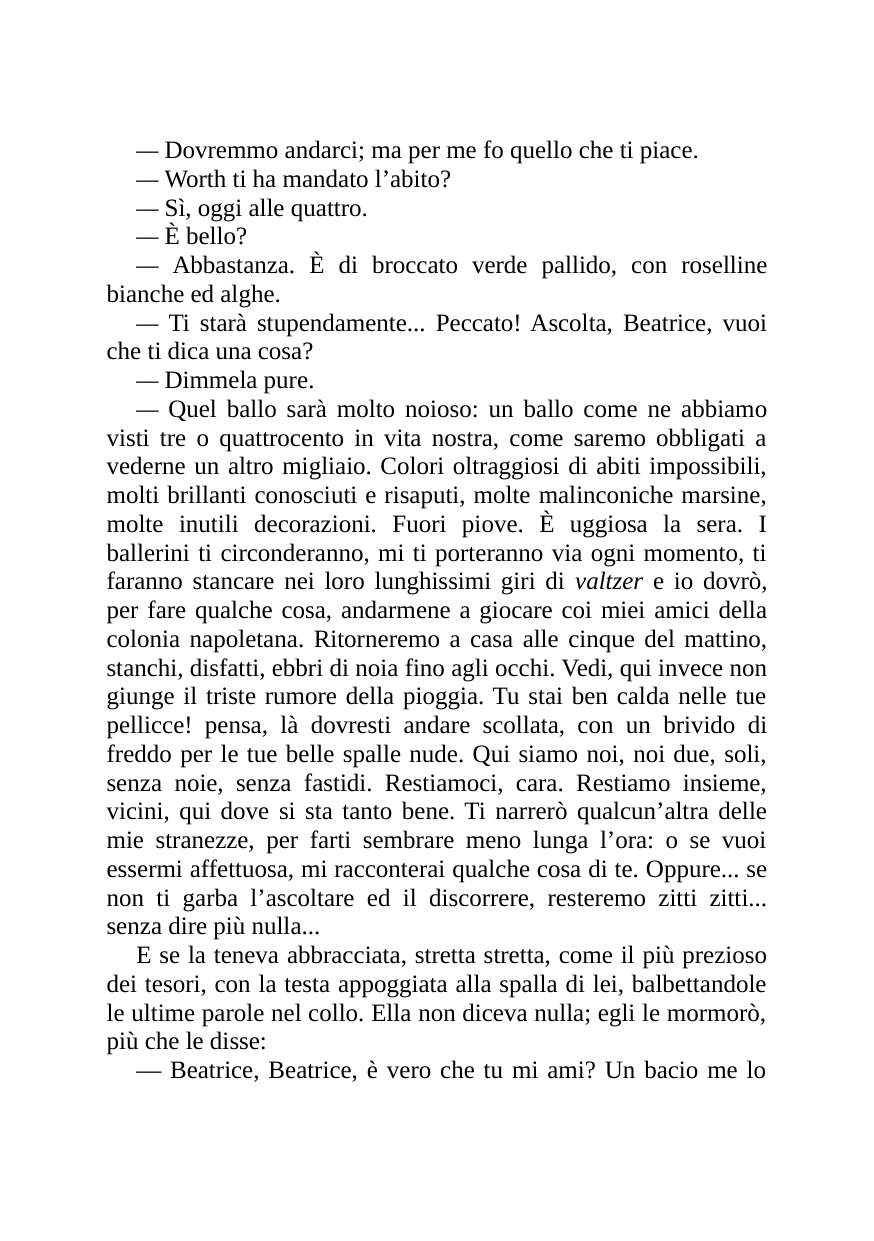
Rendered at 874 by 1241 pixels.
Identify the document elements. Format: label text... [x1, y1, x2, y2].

text E se la teneva abbracciata, stretta stretta, come il più prezioso dei tesori, con la testa appoggiata alla spalla di lei, balbettandole le ultime parole nel collo. Ella non diceva nulla; egli le mormorò, più che le disse: [106, 940, 768, 1055]
text — È bello? [106, 221, 768, 250]
text — Dovremmo andarci; ma per me fo quello che ti piace. [106, 135, 768, 164]
text — Beatrice, Beatrice, è vero che tu mi ami? Un bacio me lo [106, 1055, 768, 1084]
text — Worth ti ha mandato l’abito? [106, 164, 768, 193]
text — Quel ballo sarà molto noioso: un ballo come ne abbiamo visti tre o quattrocento in vita nostra, come saremo obbligati a vederne un altro migliaio. Colori oltraggiosi di abiti impossibili, molti brillanti conosciuti e risaputi, molte malinconiche marsine, molte inutili decorazioni. Fuori piove. È uggiosa la sera. I ballerini ti circonderanno, mi ti porteranno via ogni momento, ti faranno stancare nei loro lunghissimi giri di valtzer e io dovrò, per fare qualche cosa, andarmene a giocare coi miei amici della colonia napoletana. Ritorneremo a casa alle cinque del mattino, stanchi, disfatti, ebbri di noia fino agli occhi. Vedi, qui invece non giunge il triste rumore della pioggia. Tu stai ben calda nelle tue pellicce! pensa, là dovresti andare scollata, con un brivido di freddo per le tue belle spalle nude. Qui siamo noi, noi due, soli, senza noie, senza fastidi. Restiamoci, cara. Restiamo insieme, vicini, qui dove si sta tanto bene. Ti narrerò qualcun’altra delle mie stranezze, per farti sembrare meno lunga l’ora: o se vuoi essermi affettuosa, mi racconterai qualche cosa di te. Oppure... se non ti garba l’ascoltare ed il discorrere, resteremo zitti zitti... senza dire più nulla... [106, 394, 768, 940]
text — Dimmela pure. [106, 365, 768, 394]
text — Abbastanza. È di broccato verde pallido, con roselline bianche ed alghe. [106, 250, 768, 308]
text — Ti starà stupendamente... Peccato! Ascolta, Beatrice, vuoi che ti dica una cosa? [106, 308, 768, 365]
text — Sì, oggi alle quattro. [106, 193, 768, 221]
